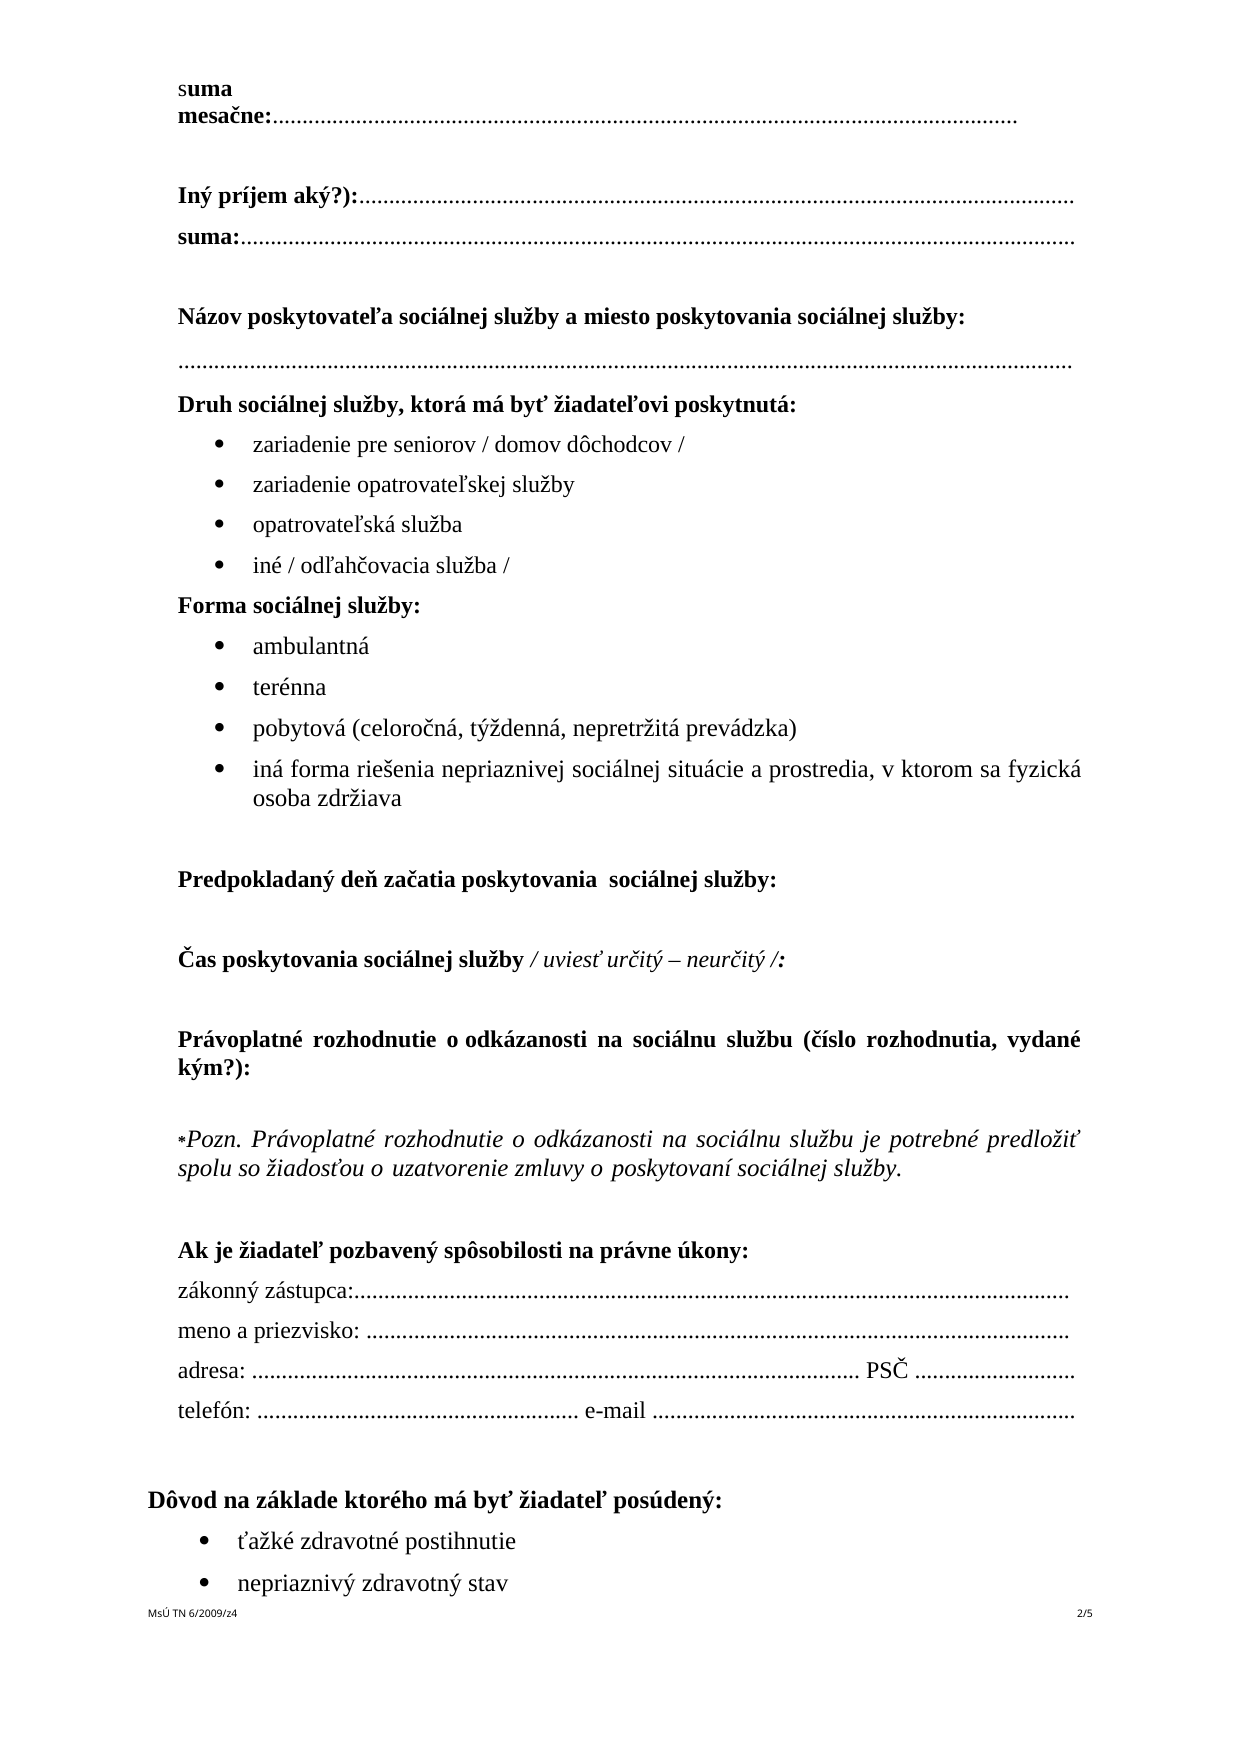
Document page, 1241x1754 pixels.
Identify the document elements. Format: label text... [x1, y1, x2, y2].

table_cell Ak je žiadateľ pozbavený spôsobilosti na právne úkony: zákonný zástupca:........................................................................................................................ meno a priezvisko: ...................................................................................................................... adresa: ...................................................................................................... PSČ ........................... telefón: ...................................................... e-mail ....................................................................... [166, 1236, 1093, 1444]
table_cell suma mesačne:............................................................................................................................. [166, 74, 1093, 141]
text Dôvod na základe ktorého má byť žiadateľ posúdený: [148, 1485, 1093, 1514]
list ťažké zdravotné postihnutie [200, 1526, 1093, 1555]
table_cell Forma sociálnej služby: ambulantná terénna pobytová (celoročná, týždenná, nepretržitá prevádzka) iná forma riešenia nepriaznivej sociálnej situácie a prostredia, v ktorom sa fyzická osoba zdržiava Predpokladaný deň začatia poskytovania sociálnej služby: Čas poskytovania sociálnej služby / uviesť určitý – neurčitý /: Právoplatné rozhodnutie o odkázanosti na sociálnu službu (číslo rozhodnutia, vydané kým?): *Pozn. Právoplatné rozhodnutie o odkázanosti na sociálnu službu je potrebné predložiť spolu so žiadosťou o uzatvorenie zmluvy o poskytovaní sociálnej služby. [166, 591, 1093, 1236]
list nepriaznivý zdravotný stav [200, 1568, 1093, 1596]
table_cell Iný príjem aký?):........................................................................................................................ suma:............................................................................................................................................ Názov poskytovateľa sociálnej služby a miesto poskytovania sociálnej služby: ...................................................................................................................................................... Druh sociálnej služby, ktorá má byť žiadateľovi poskytnutá: zariadenie pre seniorov / domov dôchodcov / zariadenie opatrovateľskej služby opatrovateľská služba iné / odľahčovacia služba / [166, 141, 1093, 591]
